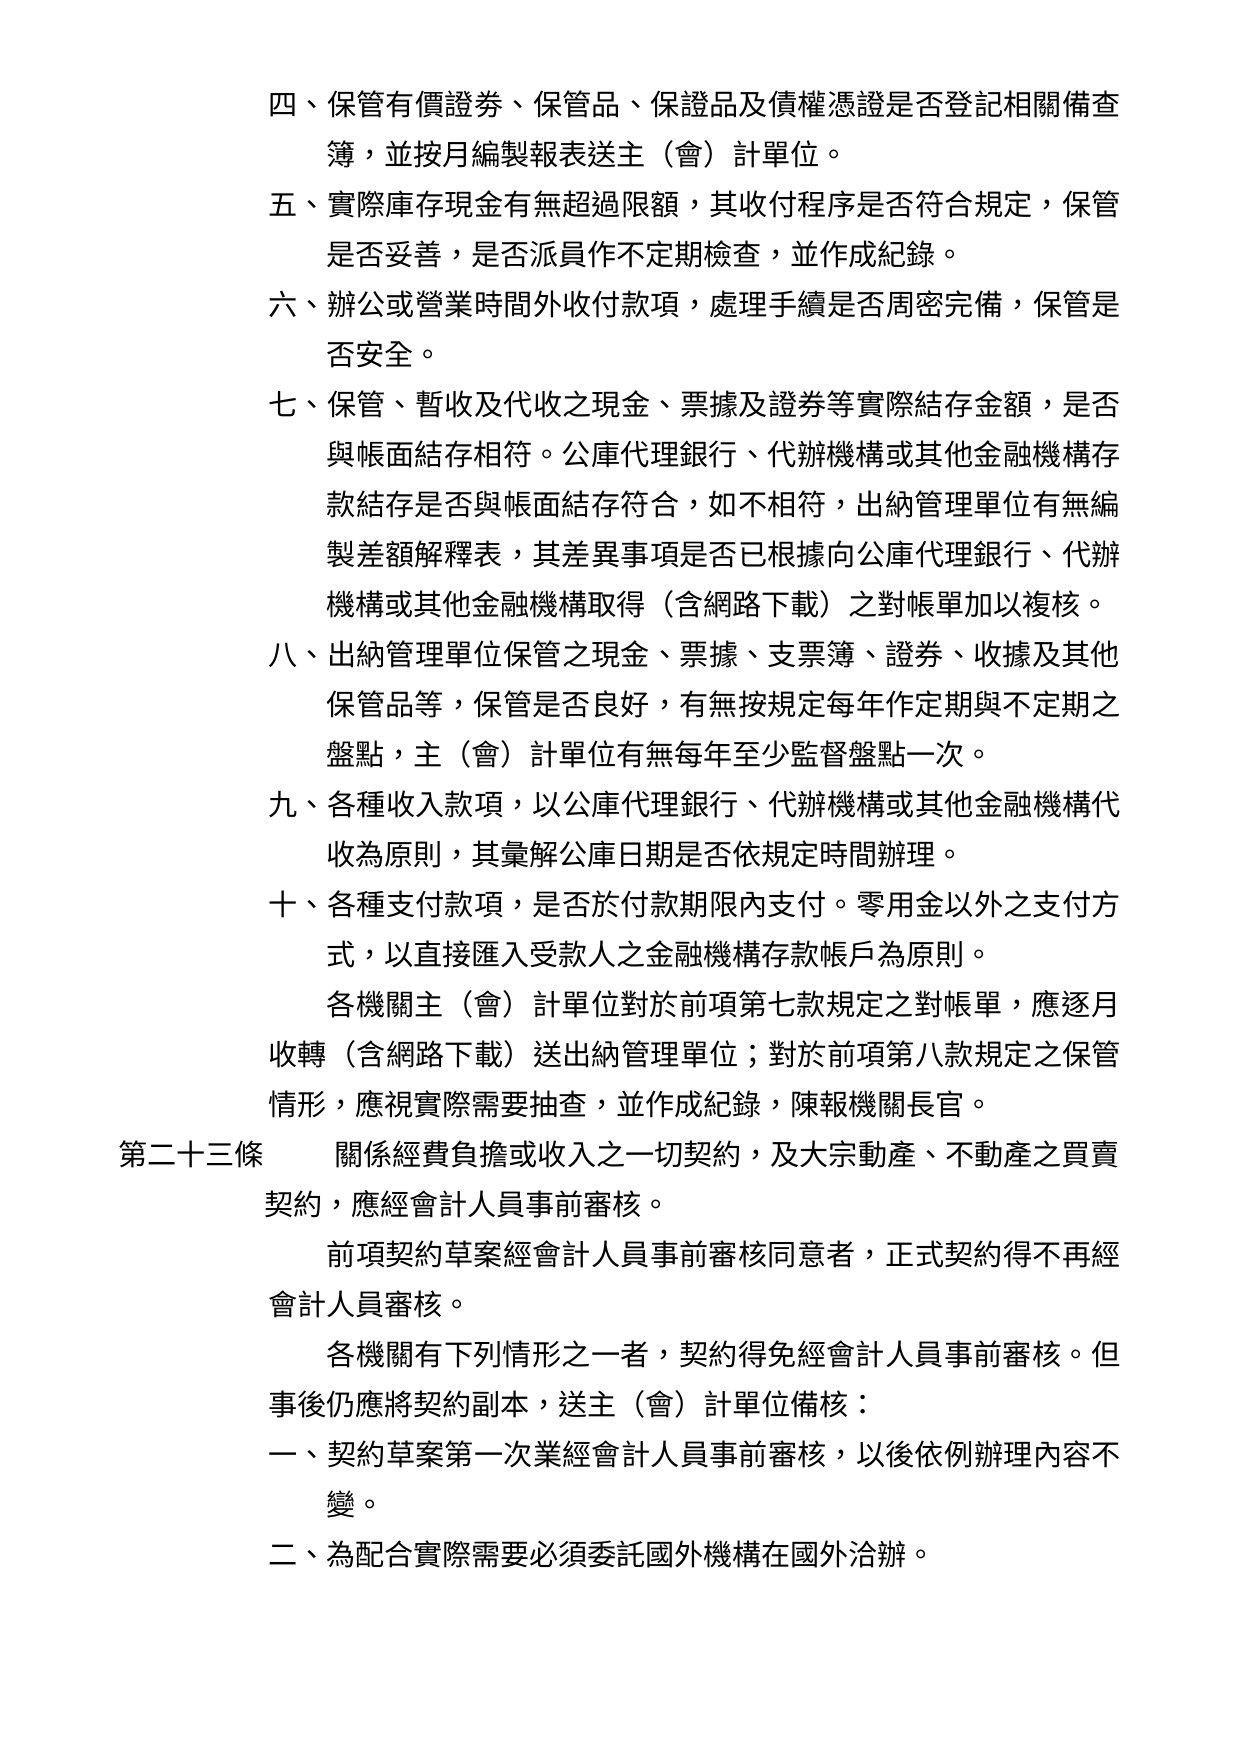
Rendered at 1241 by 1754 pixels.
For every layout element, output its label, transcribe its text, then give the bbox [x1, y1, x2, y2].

text 九、各種收入款項，以公庫代理銀行、代辦機構或其他金融機構代收為原則，其彙解公庫日期是否依規定時間辦理。 [268, 775, 1122, 875]
text 四、保管有價證劵、保管品、保證品及債權憑證是否登記相關備查簿，並按月編製報表送主（會）計單位。 [268, 75, 1122, 175]
text 一、契約草案第一次業經會計人員事前審核，以後依例辦理內容不變。 [268, 1425, 1122, 1525]
text 各機關有下列情形之一者，契約得免經會計人員事前審核。但事後仍應將契約副本，送主（會）計單位備核： [268, 1325, 1122, 1425]
text 十、各種支付款項，是否於付款期限內支付。零用金以外之支付方式，以直接匯入受款人之金融機構存款帳戶為原則。 [268, 875, 1122, 975]
text 八、出納管理單位保管之現金、票據、支票簿、證券、收據及其他保管品等，保管是否良好，有無按規定每年作定期與不定期之盤點，主（會）計單位有無每年至少監督盤點一次。 [268, 625, 1122, 775]
text 七、保管、暫收及代收之現金、票據及證券等實際結存金額，是否與帳面結存相符。公庫代理銀行、代辦機構或其他金融機構存款結存是否與帳面結存符合，如不相符，出納管理單位有無編製差額解釋表，其差異事項是否已根據向公庫代理銀行、代辦機構或其他金融機構取得（含網路下載）之對帳單加以複核。 [268, 375, 1122, 625]
text 二、為配合實際需要必須委託國外機構在國外洽辦。 [268, 1525, 1122, 1575]
text 五、實際庫存現金有無超過限額，其收付程序是否符合規定，保管是否妥善，是否派員作不定期檢查，並作成紀錄。 [268, 175, 1122, 275]
text 六、辦公或營業時間外收付款項，處理手續是否周密完備，保管是否安全。 [268, 275, 1122, 375]
text 各機關主（會）計單位對於前項第七款規定之對帳單，應逐月收轉（含網路下載）送出納管理單位；對於前項第八款規定之保管情形，應視實際需要抽查，並作成紀錄，陳報機關長官。 [268, 975, 1122, 1125]
text 前項契約草案經會計人員事前審核同意者，正式契約得不再經會計人員審核。 [268, 1225, 1122, 1325]
text 第二十三條 關係經費負擔或收入之一切契約，及大宗動產、不動產之買賣契約，應經會計人員事前審核。 [118, 1125, 1122, 1225]
